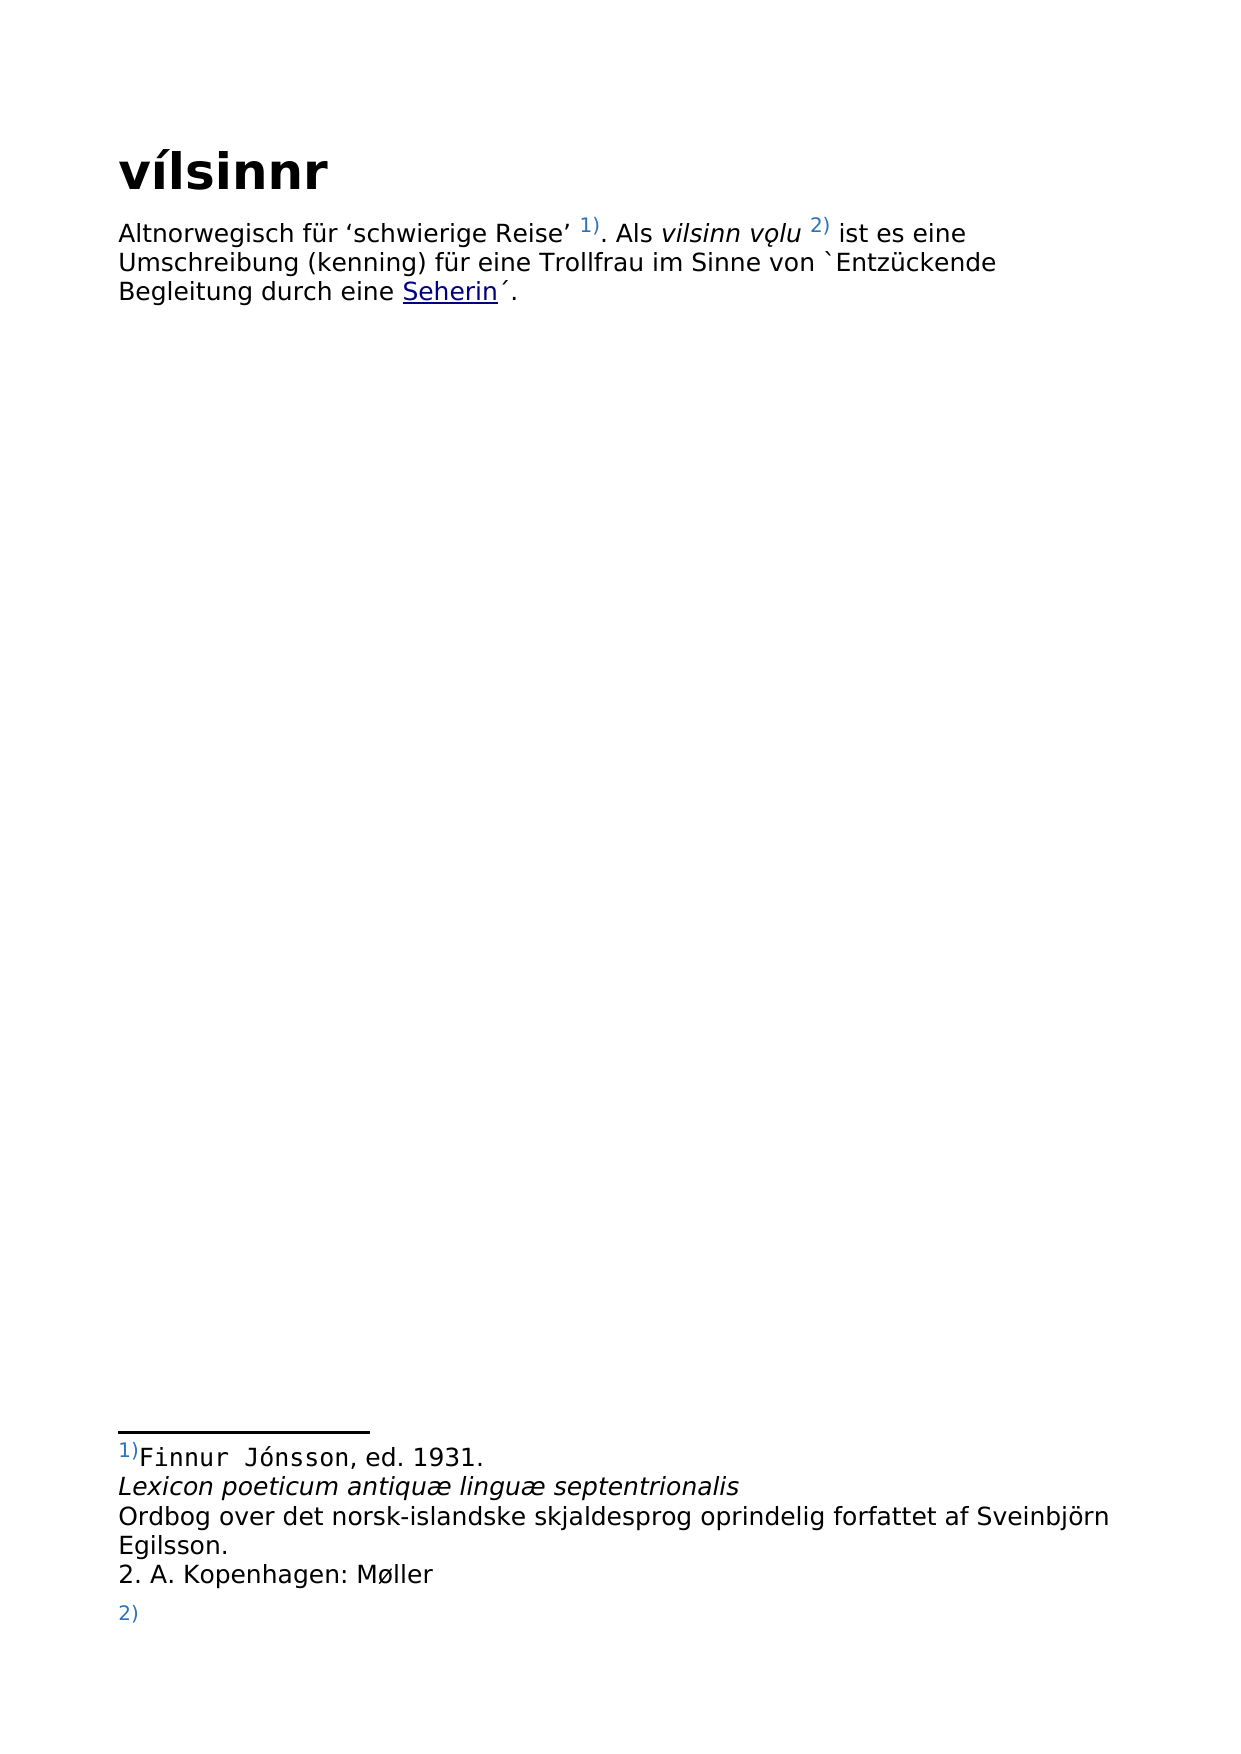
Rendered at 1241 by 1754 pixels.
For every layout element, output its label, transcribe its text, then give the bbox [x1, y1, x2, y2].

text Altnorwegisch für ‘schwierige Reise’ . Als vilsinn vǫlu ist es eine Umschreibung (kenning) für eine Trollfrau im Sinne von `Entzückende Begleitung durch eine Seherin´. [118, 214, 1122, 306]
text Finnur Jónsson, ed. 1931. Lexicon poeticum antiquæ linguæ septentrionalis Ordbog over det norsk-islandske skjaldesprog oprindelig forfattet af Sveinbjörn Egilsson. 2. A. Kopenhagen: Møller [118, 1438, 1122, 1589]
subtitle vílsinnr [118, 143, 1122, 201]
